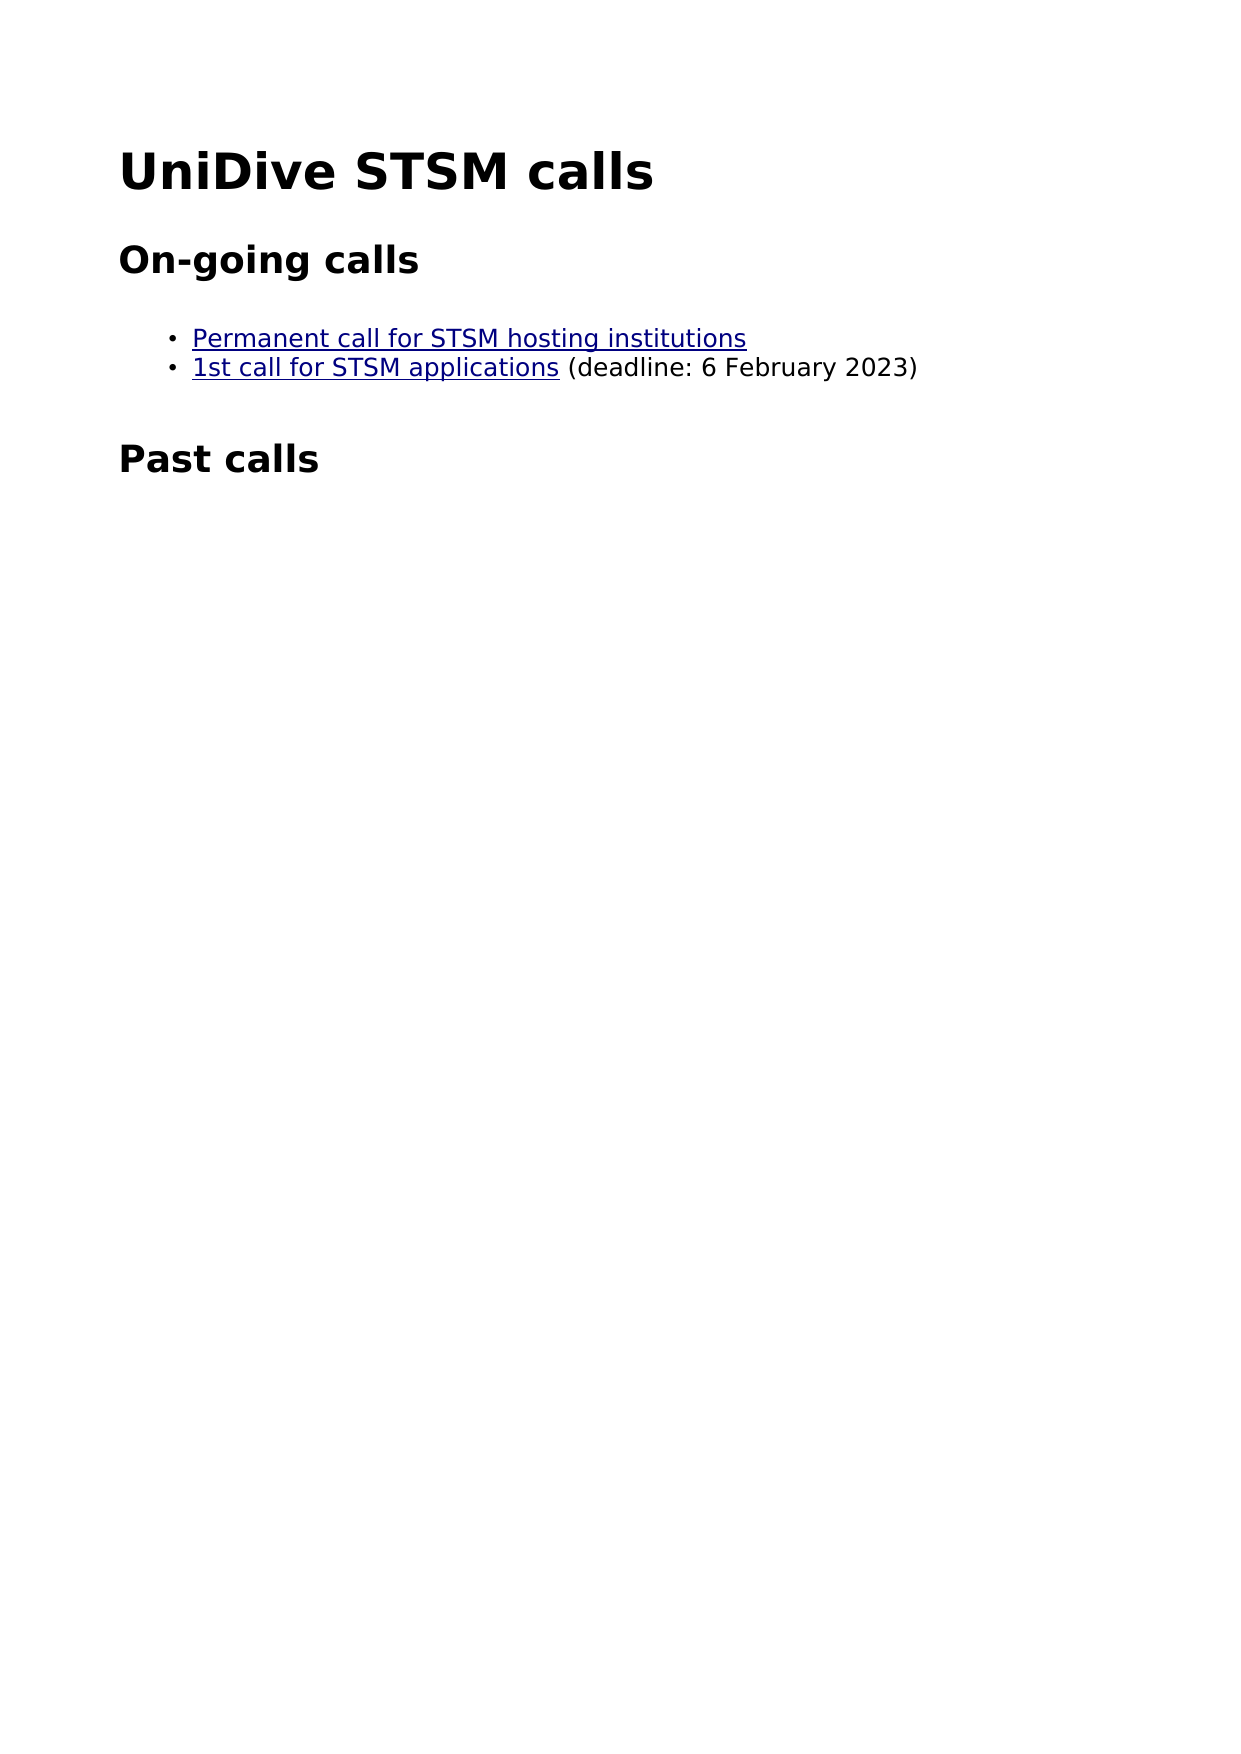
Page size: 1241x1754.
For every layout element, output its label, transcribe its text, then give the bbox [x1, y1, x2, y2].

list Permanent call for STSM hosting institutions [177, 324, 1122, 354]
subtitle UniDive STSM calls [118, 143, 1122, 201]
subtitle On-going calls [118, 239, 1122, 282]
subtitle Past calls [118, 437, 1122, 481]
list 1st call for STSM applications (deadline: 6 February 2023) [177, 354, 1122, 383]
